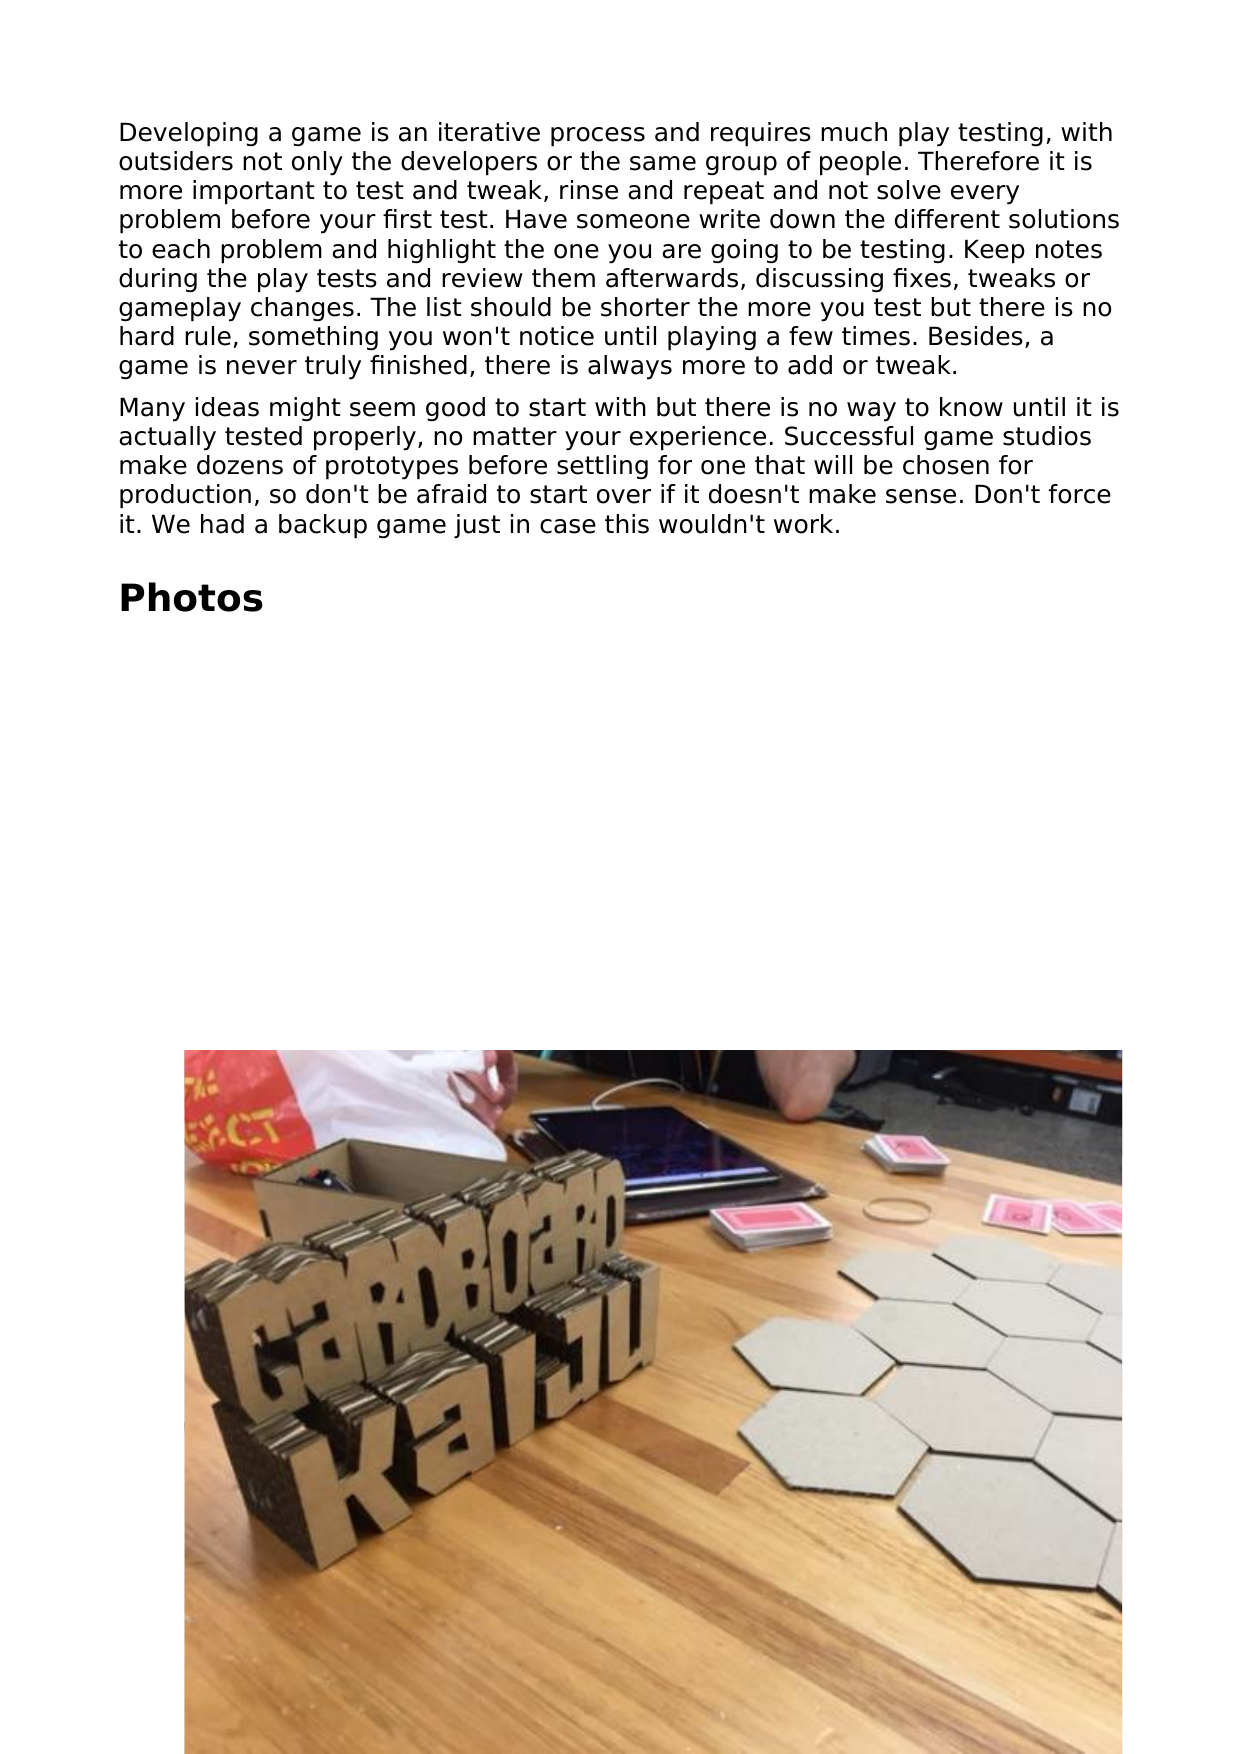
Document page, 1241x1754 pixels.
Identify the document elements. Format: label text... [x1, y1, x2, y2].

text Developing a game is an iterative process and requires much play testing, with outsiders not only the developers or the same group of people. Therefore it is more important to test and tweak, rinse and repeat and not solve every problem before your first test. Have someone write down the different solutions to each problem and highlight the one you are going to be testing. Keep notes during the play tests and review them afterwards, discussing fixes, tweaks or gameplay changes. The list should be shorter the more you test but there is no hard rule, something you won't notice until playing a few times. Besides, a game is never truly finished, there is always more to add or tweak. [118, 118, 1122, 381]
subtitle Photos [118, 576, 1122, 620]
picture [184, 1050, 1123, 1754]
text Many ideas might seem good to start with but there is no way to know until it is actually tested properly, no matter your experience. Successful game studios make dozens of prototypes before settling for one that will be chosen for production, so don't be afraid to start over if it doesn't make sense. Don't force it. We had a backup game just in case this wouldn't work. [118, 393, 1122, 539]
